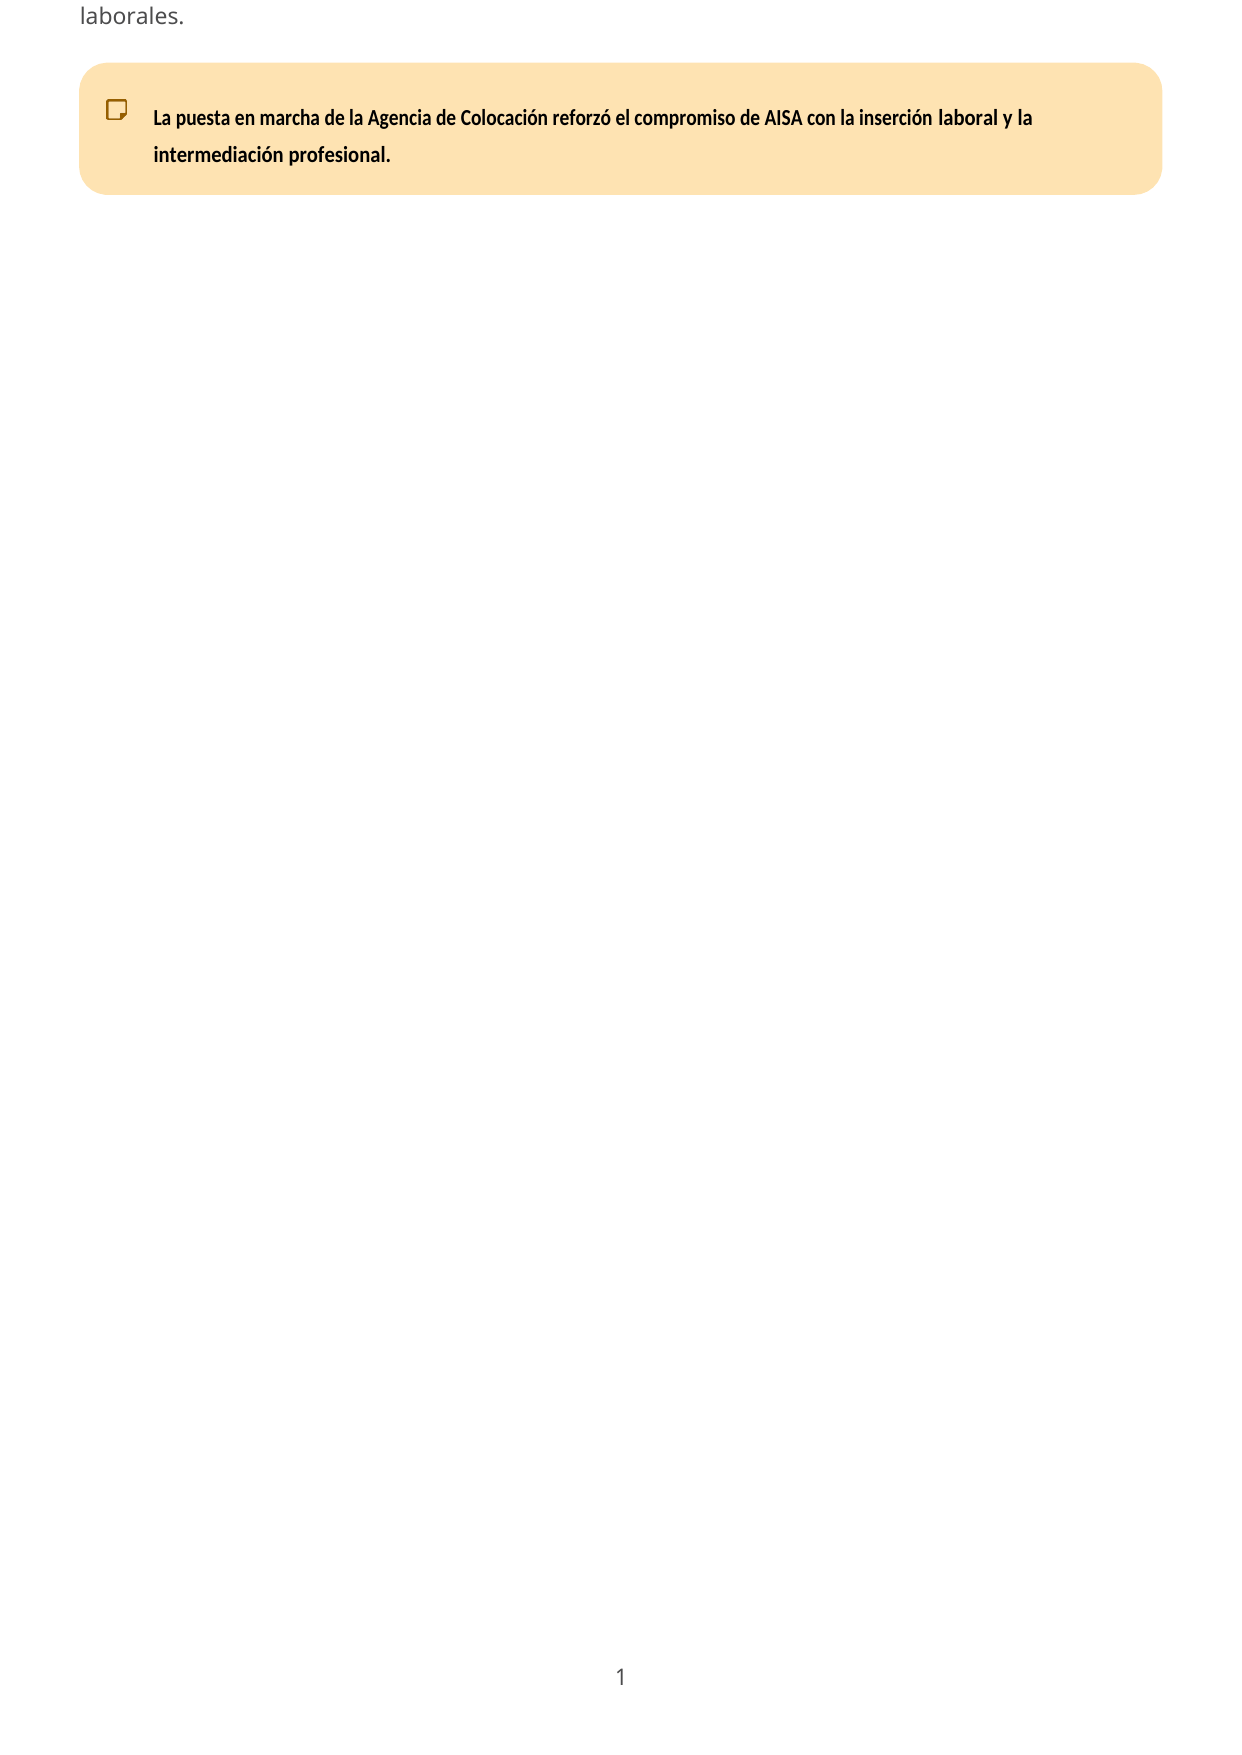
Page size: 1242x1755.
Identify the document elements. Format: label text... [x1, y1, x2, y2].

picture [106, 99, 127, 120]
text laborales. [79, 0, 1177, 31]
